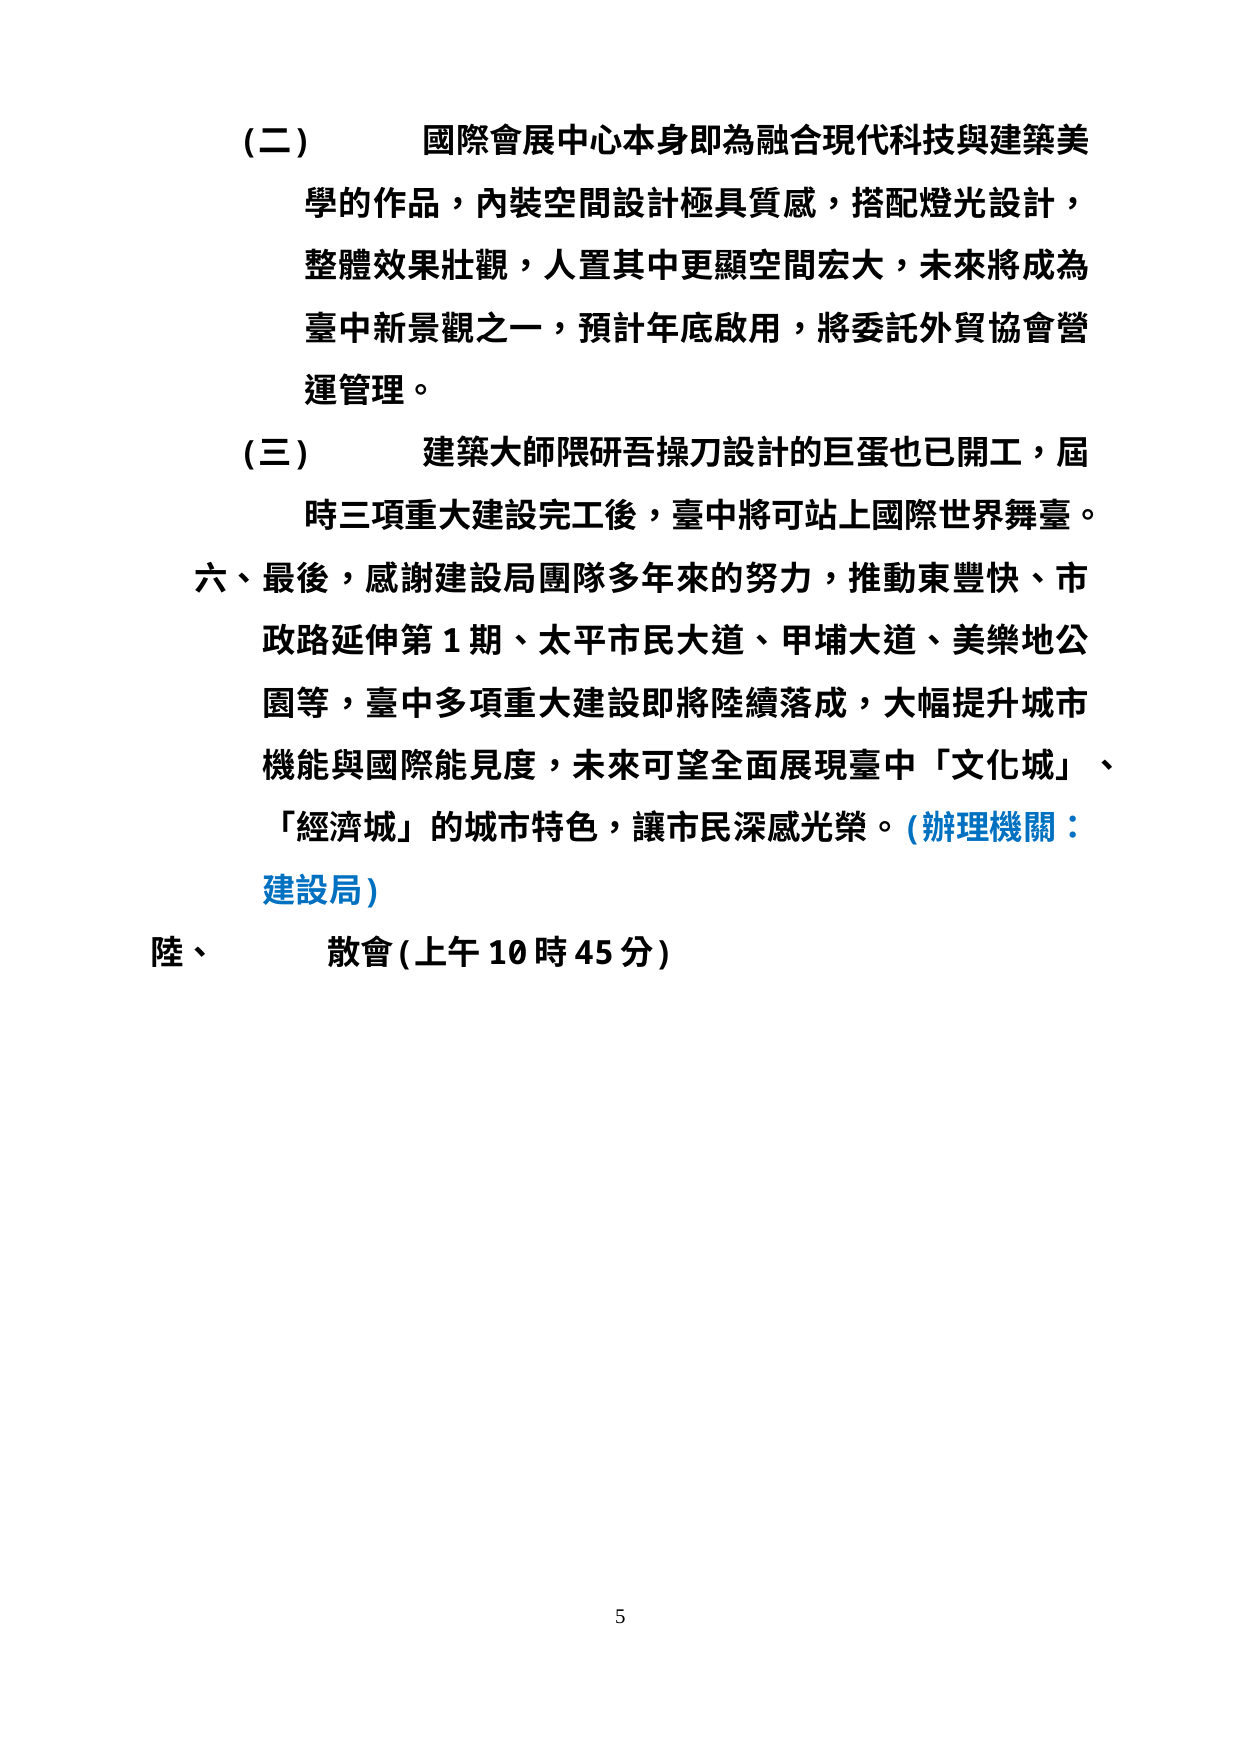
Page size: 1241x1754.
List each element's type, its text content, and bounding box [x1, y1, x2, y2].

list 散會(上午10時45分) [150, 909, 1090, 971]
list 國際會展中心本身即為融合現代科技與建築美學的作品，內裝空間設計極具質感，搭配燈光設計，整體效果壯觀，人置其中更顯空間宏大，未來將成為臺中新景觀之一，預計年底啟用，將委託外貿協會營運管理。 [239, 96, 1090, 409]
list 建築大師隈研吾操刀設計的巨蛋也已開工，屆時三項重大建設完工後，臺中將可站上國際世界舞臺。 [239, 409, 1090, 534]
list 最後，感謝建設局團隊多年來的努力，推動東豐快、市政路延伸第1期、太平市民大道、甲埔大道、美樂地公園等，臺中多項重大建設即將陸續落成，大幅提升城市機能與國際能見度，未來可望全面展現臺中「文化城」、「經濟城」的城市特色，讓市民深感光榮。(辦理機關：建設局) [194, 534, 1090, 909]
